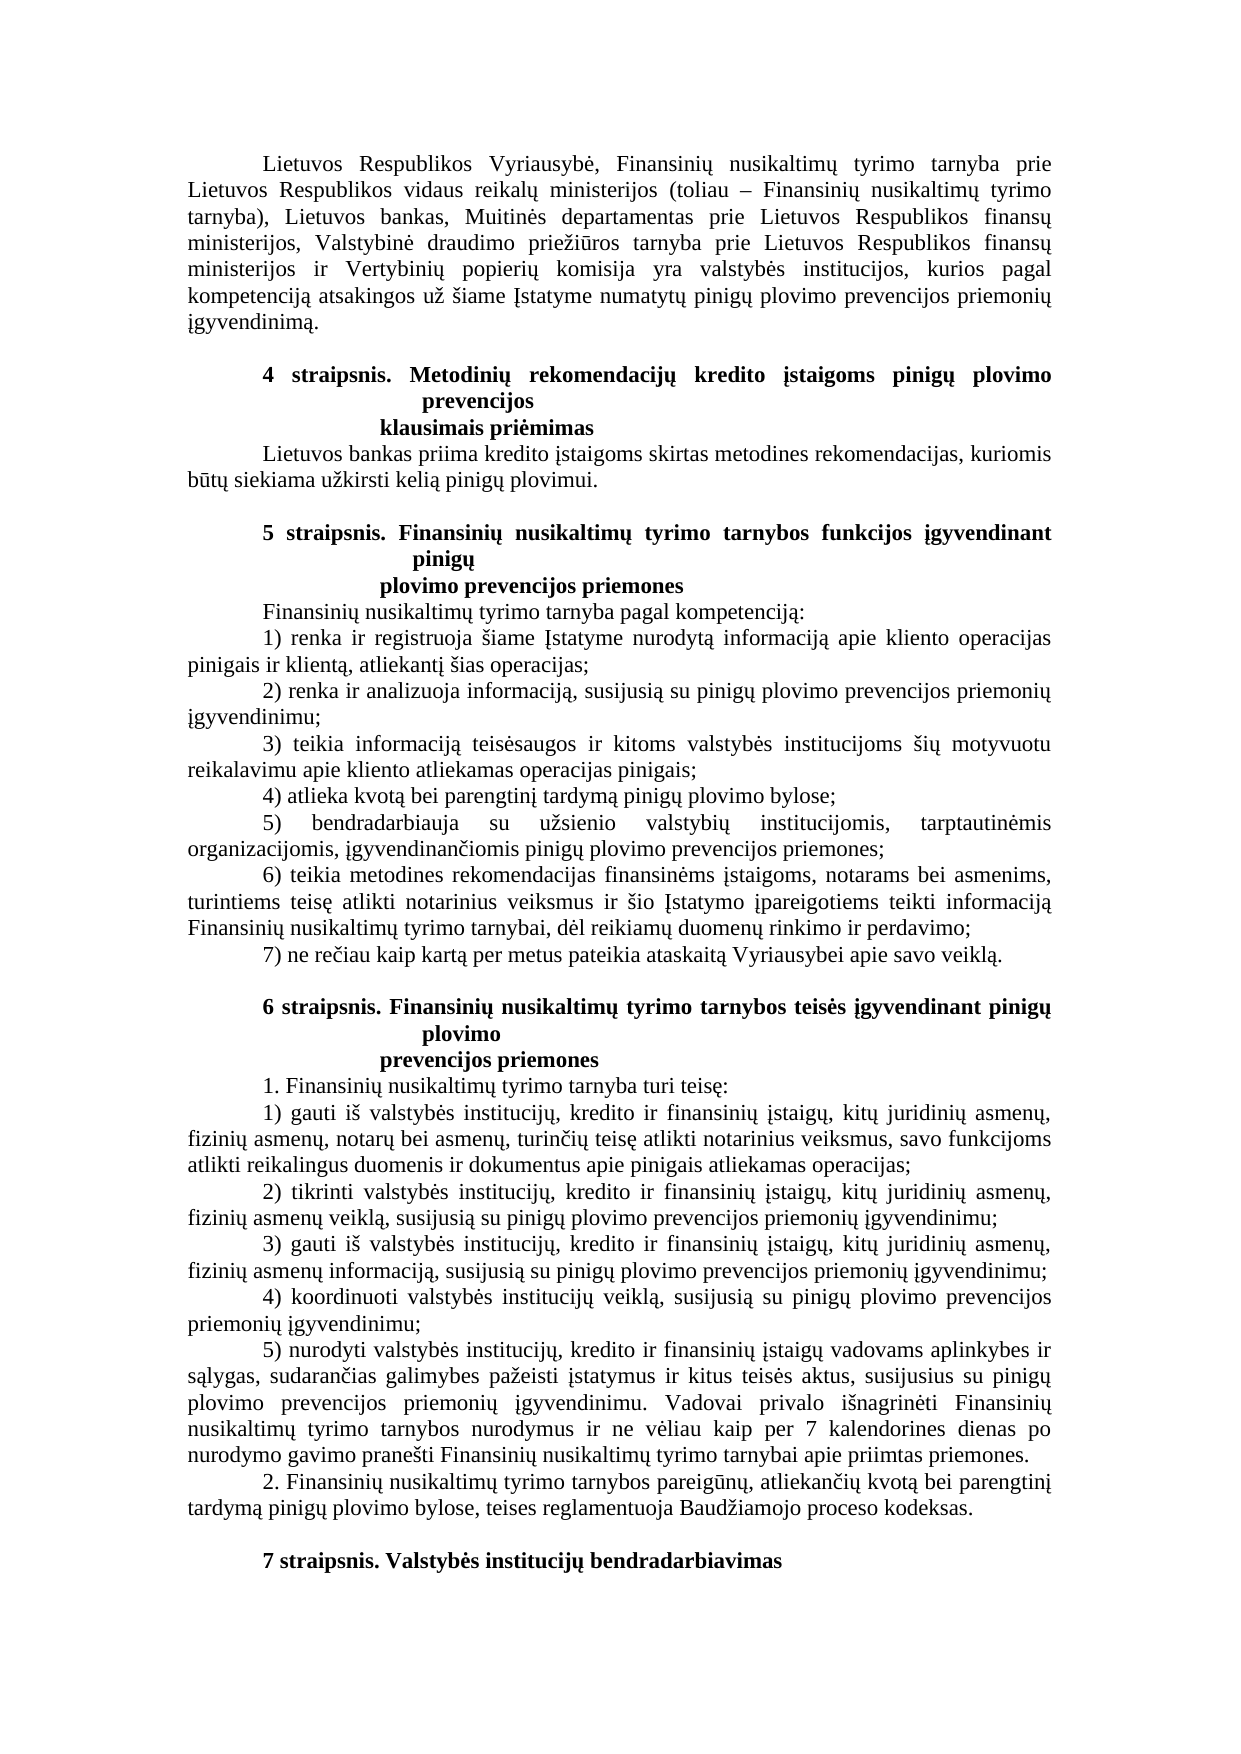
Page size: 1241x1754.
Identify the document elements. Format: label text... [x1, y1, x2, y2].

text 5) bendradarbiauja su užsienio valstybių institucijomis, tarptautinėmis organizacijomis, įgyvendinančiomis pinigų plovimo prevencijos priemones; [187, 809, 1053, 862]
text 7) ne rečiau kaip kartą per metus pateikia ataskaitą Vyriausybei apie savo veiklą. [187, 941, 1053, 967]
text 6) teikia metodines rekomendacijas finansinėms įstaigoms, notarams bei asmenims, turintiems teisę atlikti notarinius veiksmus ir šio Įstatymo įpareigotiems teikti informaciją Finansinių nusikaltimų tyrimo tarnybai, dėl reikiamų duomenų rinkimo ir perdavimo; [187, 862, 1053, 941]
text Lietuvos bankas priima kredito įstaigoms skirtas metodines rekomendacijas, kuriomis būtų siekiama užkirsti kelią pinigų plovimui. [187, 440, 1053, 493]
text 1. Finansinių nusikaltimų tyrimo tarnyba turi teisę: [187, 1072, 1053, 1099]
text 5) nurodyti valstybės institucijų, kredito ir finansinių įstaigų vadovams aplinkybes ir sąlygas, sudarančias galimybes pažeisti įstatymus ir kitus teisės aktus, susijusius su pinigų plovimo prevencijos priemonių įgyvendinimu. Vadovai privalo išnagrinėti Finansinių nusikaltimų tyrimo tarnybos nurodymus ir ne vėliau kaip per 7 kalendorines dienas po nurodymo gavimo pranešti Finansinių nusikaltimų tyrimo tarnybai apie priimtas priemones. [187, 1336, 1053, 1468]
text 4) koordinuoti valstybės institucijų veiklą, susijusią su pinigų plovimo prevencijos priemonių įgyvendinimu; [187, 1283, 1053, 1336]
text 4 straipsnis. Metodinių rekomendacijų kredito įstaigoms pinigų plovimo prevencijos [262, 361, 1053, 413]
text 2. Finansinių nusikaltimų tyrimo tarnybos pareigūnų, atliekančių kvotą bei parengtinį tardymą pinigų plovimo bylose, teises reglamentuoja Baudžiamojo proceso kodeksas. [187, 1468, 1053, 1520]
text 3) teikia informaciją teisėsaugos ir kitoms valstybės institucijoms šių motyvuotu reikalavimu apie kliento atliekamas operacijas pinigais; [187, 730, 1053, 782]
text 7 straipsnis. Valstybės institucijų bendradarbiavimas [187, 1547, 1053, 1573]
text 1) gauti iš valstybės institucijų, kredito ir finansinių įstaigų, kitų juridinių asmenų, fizinių asmenų, notarų bei asmenų, turinčių teisę atlikti notarinius veiksmus, savo funkcijoms atlikti reikalingus duomenis ir dokumentus apie pinigais atliekamas operacijas; [187, 1099, 1053, 1178]
text Lietuvos Respublikos Vyriausybė, Finansinių nusikaltimų tyrimo tarnyba prie Lietuvos Respublikos vidaus reikalų ministerijos (toliau – Finansinių nusikaltimų tyrimo tarnyba), Lietuvos bankas, Muitinės departamentas prie Lietuvos Respublikos finansų ministerijos, Valstybinė draudimo priežiūros tarnyba prie Lietuvos Respublikos finansų ministerijos ir Vertybinių popierių komisija yra valstybės institucijos, kurios pagal kompetenciją atsakingos už šiame Įstatyme numatytų pinigų plovimo prevencijos priemonių įgyvendinimą. [187, 150, 1053, 334]
text 4) atlieka kvotą bei parengtinį tardymą pinigų plovimo bylose; [187, 782, 1053, 809]
text 6 straipsnis. Finansinių nusikaltimų tyrimo tarnybos teisės įgyvendinant pinigų plovimo [262, 993, 1053, 1046]
text 5 straipsnis. Finansinių nusikaltimų tyrimo tarnybos funkcijos įgyvendinant pinigų [262, 519, 1053, 572]
text 3) gauti iš valstybės institucijų, kredito ir finansinių įstaigų, kitų juridinių asmenų, fizinių asmenų informaciją, susijusią su pinigų plovimo prevencijos priemonių įgyvendinimu; [187, 1231, 1053, 1283]
text 2) renka ir analizuoja informaciją, susijusią su pinigų plovimo prevencijos priemonių įgyvendinimu; [187, 677, 1053, 730]
text plovimo prevencijos priemones [379, 572, 1053, 598]
text prevencijos priemones [379, 1046, 1053, 1072]
text 2) tikrinti valstybės institucijų, kredito ir finansinių įstaigų, kitų juridinių asmenų, fizinių asmenų veiklą, susijusią su pinigų plovimo prevencijos priemonių įgyvendinimu; [187, 1178, 1053, 1231]
text 1) renka ir registruoja šiame Įstatyme nurodytą informaciją apie kliento operacijas pinigais ir klientą, atliekantį šias operacijas; [187, 624, 1053, 677]
text klausimais priėmimas [379, 413, 1053, 440]
text Finansinių nusikaltimų tyrimo tarnyba pagal kompetenciją: [187, 598, 1053, 624]
